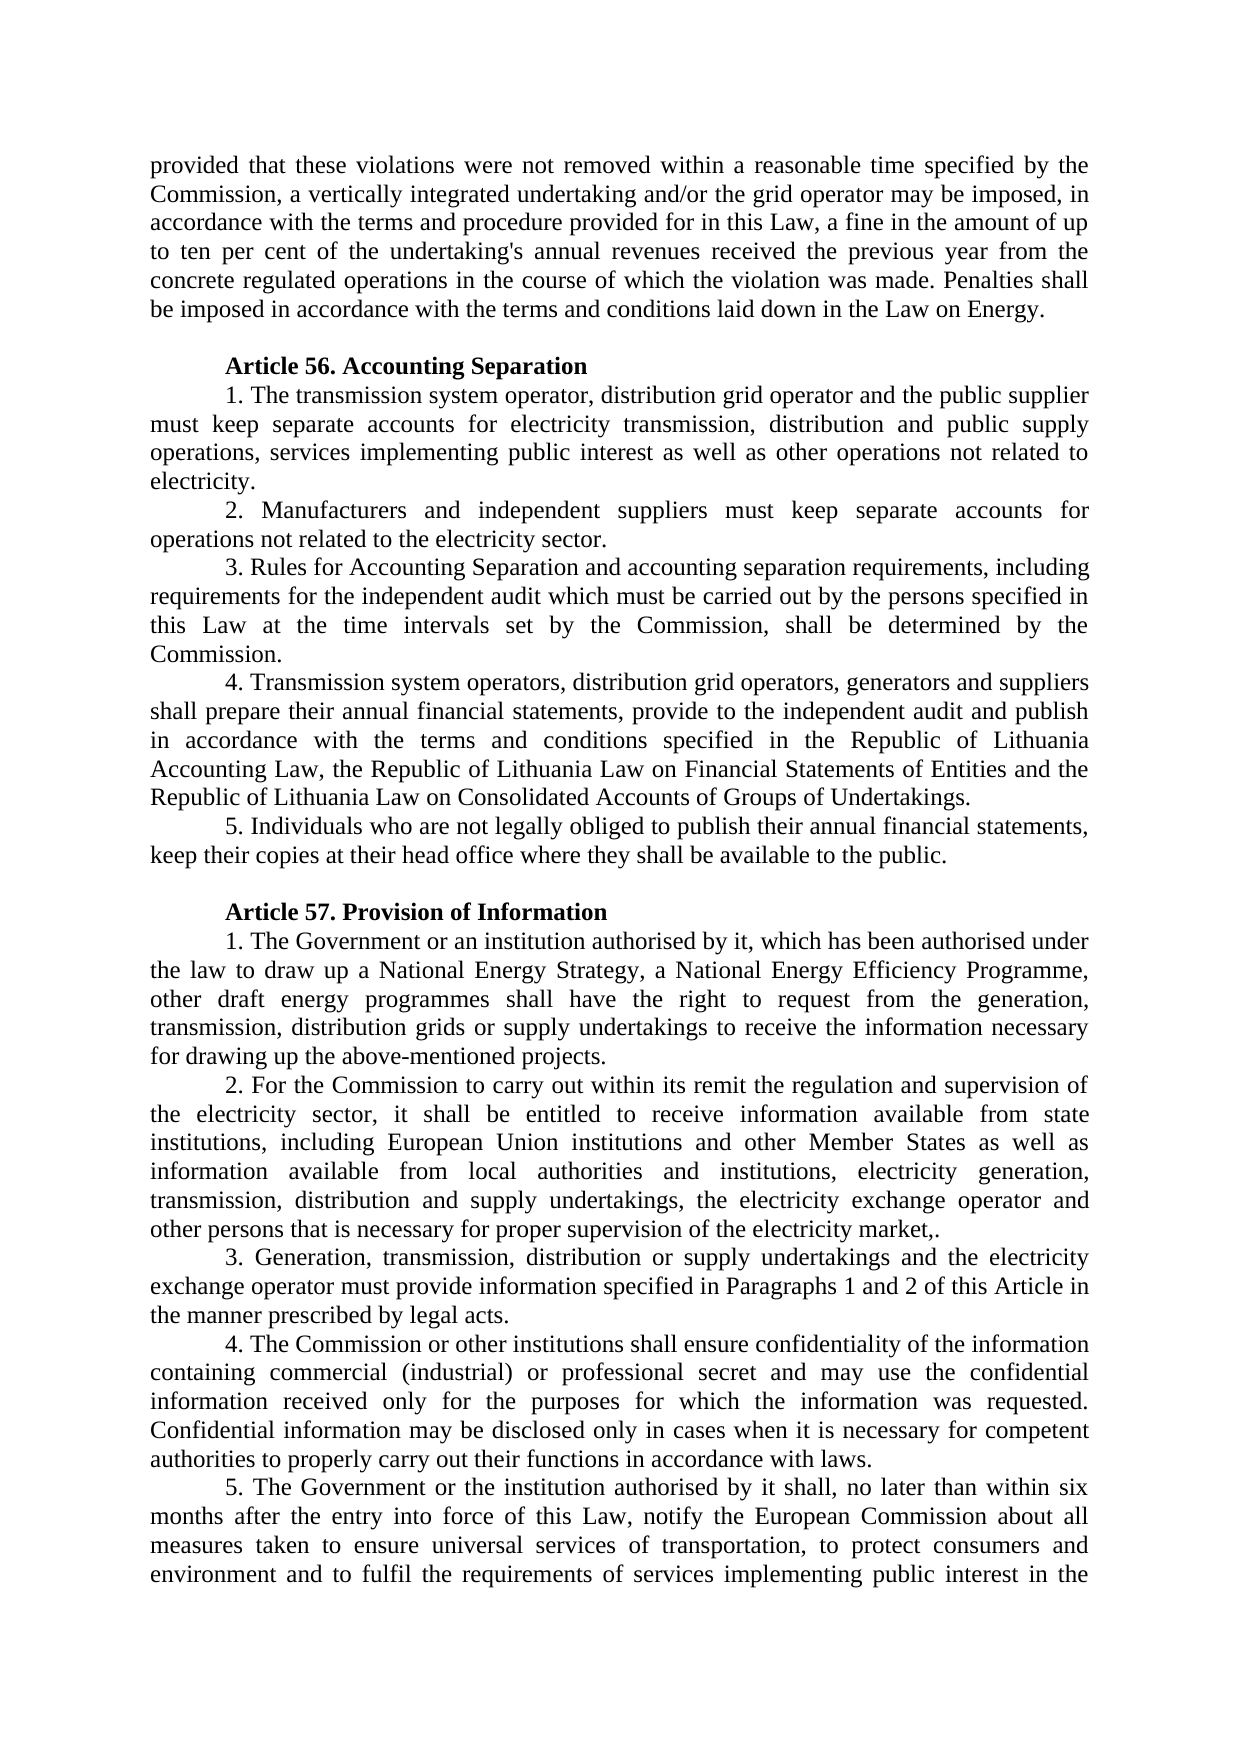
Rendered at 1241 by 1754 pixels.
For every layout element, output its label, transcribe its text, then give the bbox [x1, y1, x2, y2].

text 5. Individuals who are not legally obliged to publish their annual financial statements, keep their copies at their head office where they shall be available to the public. [150, 811, 1090, 869]
text 3. Rules for Accounting Separation and accounting separation requirements, including requirements for the independent audit which must be carried out by the persons specified in this Law at the time intervals set by the Commission, shall be determined by the Commission. [150, 552, 1090, 667]
text 4. The Commission or other institutions shall ensure confidentiality of the information containing commercial (industrial) or professional secret and may use the confidential information received only for the purposes for which the information was requested. Confidential information may be disclosed only in cases when it is necessary for competent authorities to properly carry out their functions in accordance with laws. [150, 1329, 1090, 1472]
text Article 56. Accounting Separation [150, 351, 1090, 380]
text 1. The Government or an institution authorised by it, which has been authorised under the law to draw up a National Energy Strategy, a National Energy Efficiency Programme, other draft energy programmes shall have the right to request from the generation, transmission, distribution grids or supply undertakings to receive the information necessary for drawing up the above-mentioned projects. [150, 926, 1090, 1070]
text 2. Manufacturers and independent suppliers must keep separate accounts for operations not related to the electricity sector. [150, 495, 1090, 552]
text 4. Transmission system operators, distribution grid operators, generators and suppliers shall prepare their annual financial statements, provide to the independent audit and publish in accordance with the terms and conditions specified in the Republic of Lithuania Accounting Law, the Republic of Lithuania Law on Financial Statements of Entities and the Republic of Lithuania Law on Consolidated Accounts of Groups of Undertakings. [150, 667, 1090, 811]
text 5. The Government or the institution authorised by it shall, no later than within six months after the entry into force of this Law, notify the European Commission about all measures taken to ensure universal services of transportation, to protect consumers and environment and to fulfil the requirements of services implementing public interest in the [150, 1472, 1090, 1587]
text provided that these violations were not removed within a reasonable time specified by the Commission, a vertically integrated undertaking and/or the grid operator may be imposed, in accordance with the terms and procedure provided for in this Law, a fine in the amount of up to ten per cent of the undertaking's annual revenues received the previous year from the concrete regulated operations in the course of which the violation was made. Penalties shall be imposed in accordance with the terms and conditions laid down in the Law on Energy. [150, 150, 1090, 322]
text 3. Generation, transmission, distribution or supply undertakings and the electricity exchange operator must provide information specified in Paragraphs 1 and 2 of this Article in the manner prescribed by legal acts. [150, 1242, 1090, 1329]
text Article 57. Provision of Information [150, 897, 1090, 926]
text 2. For the Commission to carry out within its remit the regulation and supervision of the electricity sector, it shall be entitled to receive information available from state institutions, including European Union institutions and other Member States as well as information available from local authorities and institutions, electricity generation, transmission, distribution and supply undertakings, the electricity exchange operator and other persons that is necessary for proper supervision of the electricity market,. [150, 1070, 1090, 1242]
text 1. The transmission system operator, distribution grid operator and the public supplier must keep separate accounts for electricity transmission, distribution and public supply operations, services implementing public interest as well as other operations not related to electricity. [150, 380, 1090, 495]
